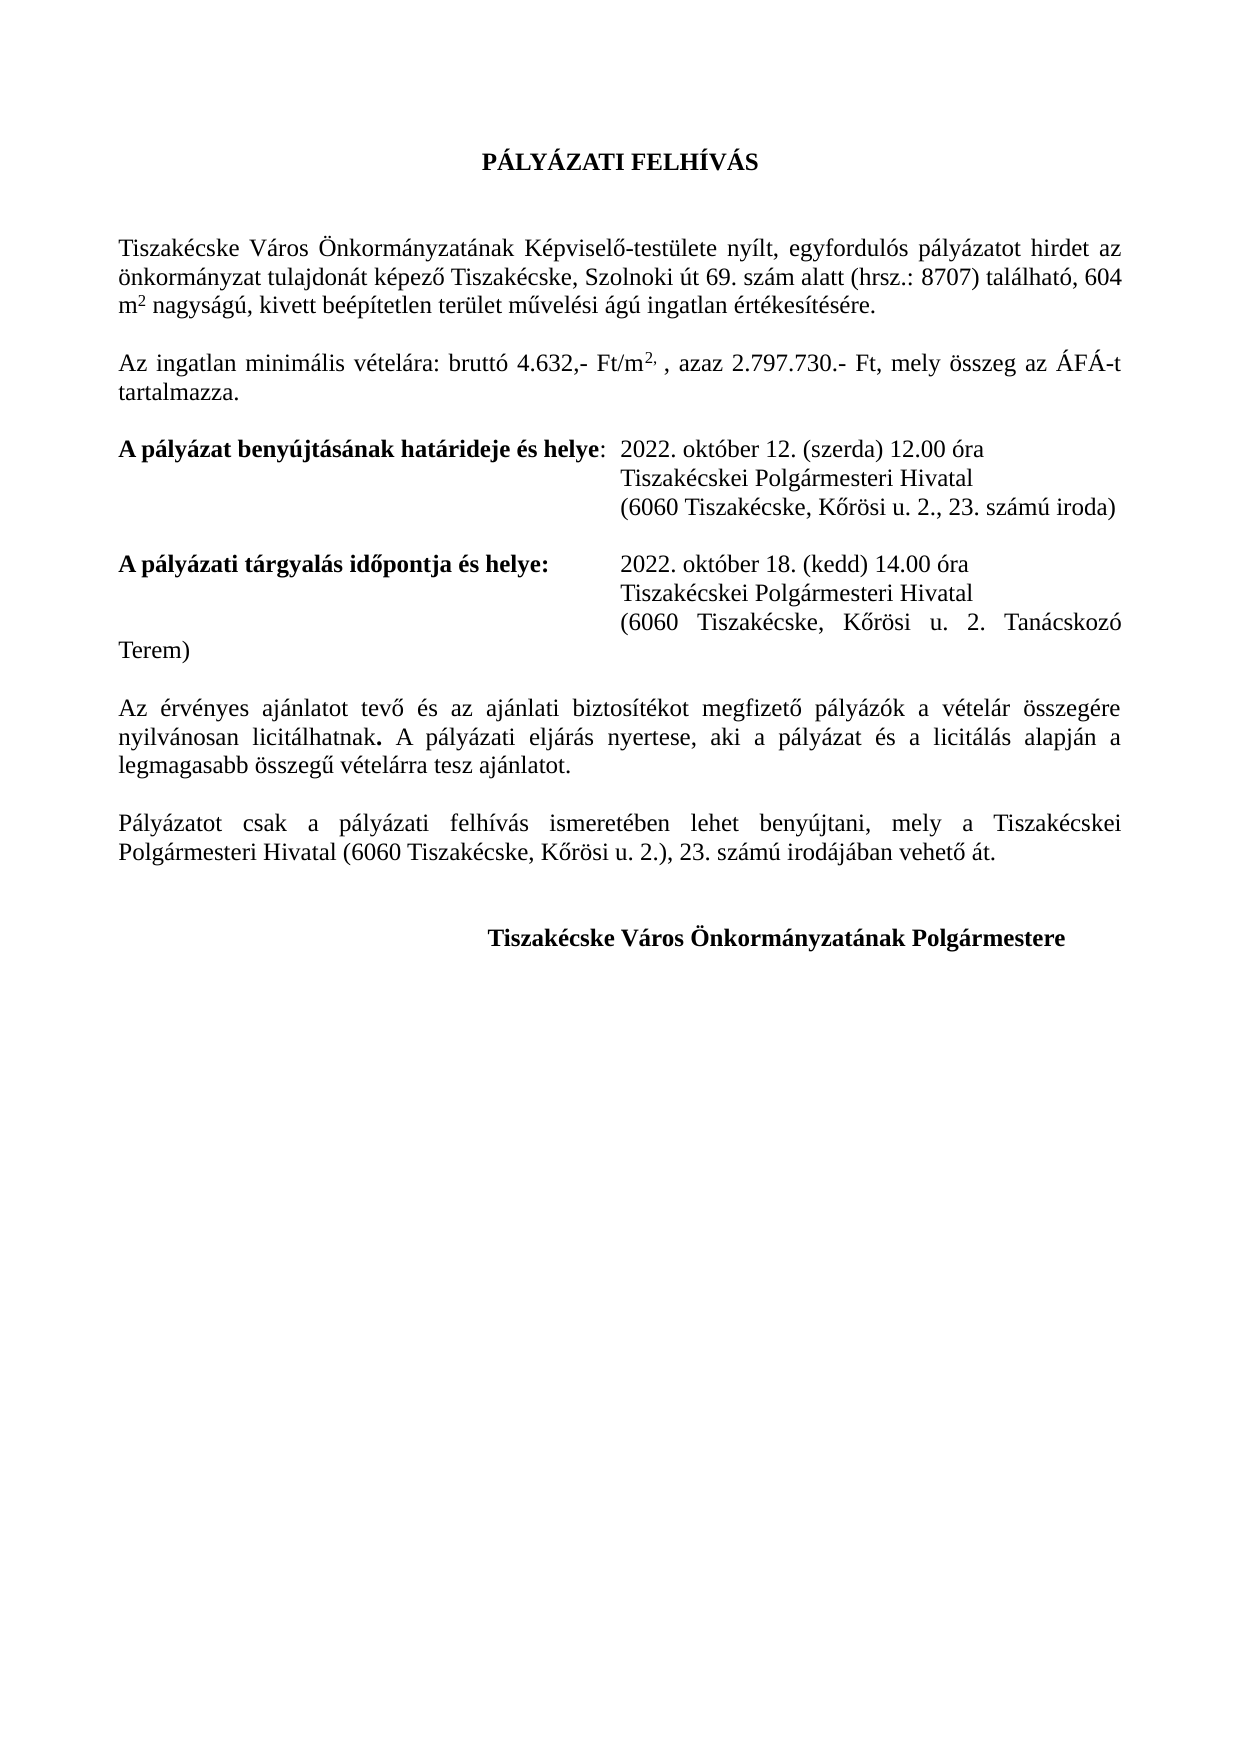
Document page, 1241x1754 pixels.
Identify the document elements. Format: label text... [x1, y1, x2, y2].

text Tiszakécskei Polgármesteri Hivatal [118, 463, 1122, 492]
text A pályázat benyújtásának határideje és helye: 2022. október 12. (szerda) 12.00 óra [118, 434, 1122, 463]
text Tiszakécske Város Önkormányzatának Polgármestere [118, 923, 1122, 952]
text A pályázati tárgyalás időpontja és helye: 2022. október 18. (kedd) 14.00 óra [118, 549, 1122, 578]
text Az ingatlan minimális vételára: bruttó 4.632,- Ft/m2, , azaz 2.797.730.- Ft, mely összeg az ÁFÁ-t tartalmazza. [118, 348, 1122, 406]
text Az érvényes ajánlatot tevő és az ajánlati biztosítékot megfizető pályázók a vételár összegére nyilvánosan licitálhatnak. A pályázati eljárás nyertese, aki a pályázat és a licitálás alapján a legmagasabb összegű vételárra tesz ajánlatot. [118, 693, 1122, 779]
text Tiszakécskei Polgármesteri Hivatal [118, 578, 1122, 607]
text PÁLYÁZATI FELHÍVÁS [118, 147, 1122, 176]
text Pályázatot csak a pályázati felhívás ismeretében lehet benyújtani, mely a Tiszakécskei Polgármesteri Hivatal (6060 Tiszakécske, Kőrösi u. 2.), 23. számú irodájában vehető át. [118, 808, 1122, 866]
text Tiszakécske Város Önkormányzatának Képviselő-testülete nyílt, egyfordulós pályázatot hirdet az önkormányzat tulajdonát képező Tiszakécske, Szolnoki út 69. szám alatt (hrsz.: 8707) található, 604 m2 nagyságú, kivett beépítetlen terület művelési ágú ingatlan értékesítésére. [118, 233, 1122, 319]
text (6060 Tiszakécske, Kőrösi u. 2., 23. számú iroda) [118, 492, 1122, 521]
text (6060 Tiszakécske, Kőrösi u. 2. Tanácskozó Terem) [118, 607, 1122, 664]
